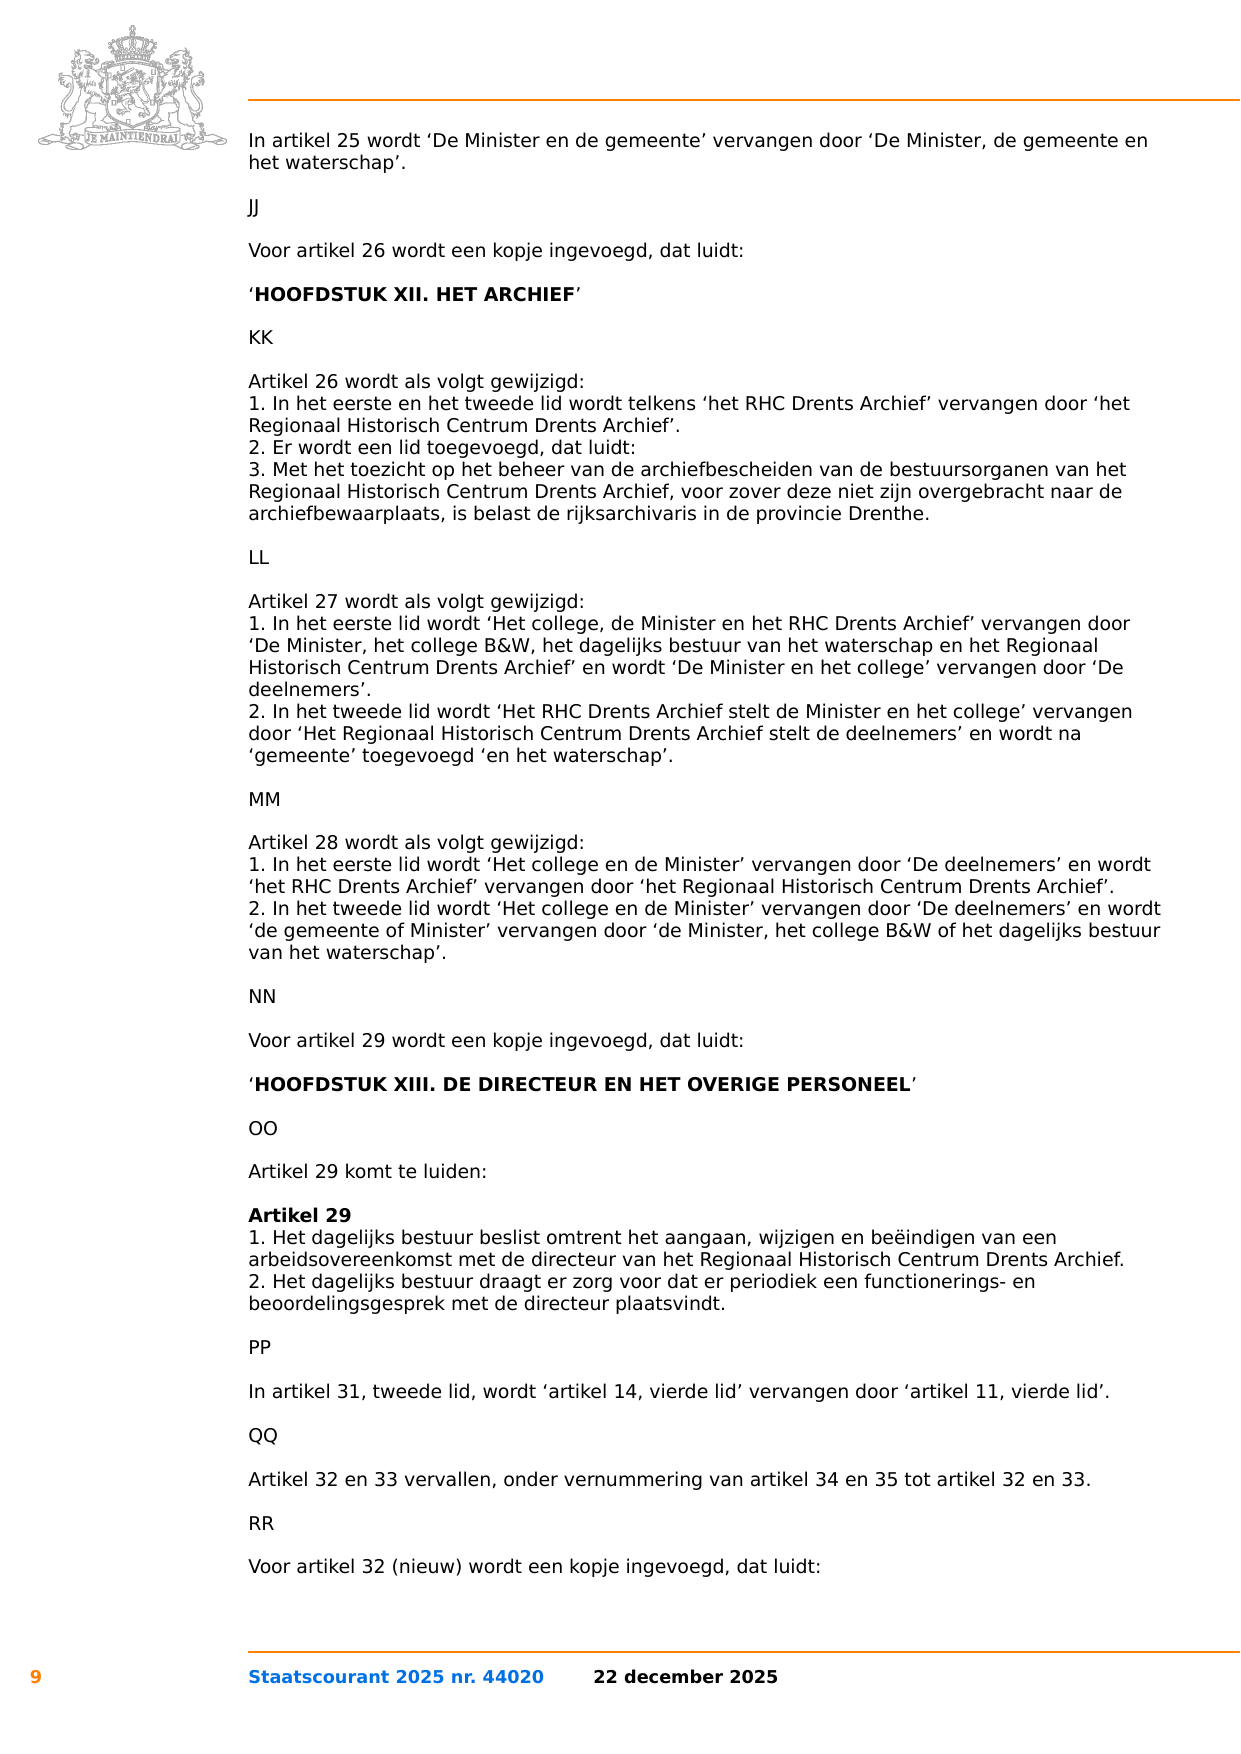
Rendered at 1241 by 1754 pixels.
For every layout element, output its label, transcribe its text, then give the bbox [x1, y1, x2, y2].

text RR [248, 1512, 1163, 1534]
text JJ [248, 196, 1163, 218]
text In artikel 31, tweede lid, wordt ‘artikel 14, vierde lid’ vervangen door ‘artikel 11, vierde lid’. [248, 1381, 1163, 1403]
text 2. Er wordt een lid toegevoegd, dat luidt: [248, 437, 1163, 459]
text Artikel 32 en 33 vervallen, onder vernummering van artikel 34 en 35 tot artikel 32 en 33. [248, 1469, 1163, 1491]
text Artikel 29 [248, 1205, 1163, 1227]
text Artikel 27 wordt als volgt gewijzigd: [248, 591, 1163, 613]
text ‘HOOFDSTUK XII. HET ARCHIEF’ [248, 283, 1163, 305]
text PP [248, 1337, 1163, 1359]
text OO [248, 1118, 1163, 1139]
picture [38, 25, 227, 150]
text LL [248, 547, 1163, 569]
text 1. Het dagelijks bestuur beslist omtrent het aangaan, wijzigen en beëindigen van een arbeidsovereenkomst met de directeur van het Regionaal Historisch Centrum Drents Archief. [248, 1227, 1163, 1271]
text 3. Met het toezicht op het beheer van de archiefbescheiden van de bestuursorganen van het Regionaal Historisch Centrum Drents Archief, voor zover deze niet zijn overgebracht naar de archiefbewaarplaats, is belast de rijksarchivaris in de provincie Drenthe. [248, 459, 1163, 525]
text ‘HOOFDSTUK XIII. DE DIRECTEUR EN HET OVERIGE PERSONEEL’ [248, 1074, 1163, 1096]
text 2. Het dagelijks bestuur draagt er zorg voor dat er periodiek een functionerings- en beoordelingsgesprek met de directeur plaatsvindt. [248, 1271, 1163, 1315]
text MM [248, 788, 1163, 810]
text KK [248, 327, 1163, 349]
text 1. In het eerste en het tweede lid wordt telkens ‘het RHC Drents Archief’ vervangen door ‘het Regionaal Historisch Centrum Drents Archief’. [248, 393, 1163, 437]
text Voor artikel 32 (nieuw) wordt een kopje ingevoegd, dat luidt: [248, 1556, 1163, 1578]
text NN [248, 986, 1163, 1008]
text Voor artikel 26 wordt een kopje ingevoegd, dat luidt: [248, 239, 1163, 262]
text Voor artikel 29 wordt een kopje ingevoegd, dat luidt: [248, 1030, 1163, 1052]
text 2. In het tweede lid wordt ‘Het RHC Drents Archief stelt de Minister en het college’ vervangen door ‘Het Regionaal Historisch Centrum Drents Archief stelt de deelnemers’ en wordt na ‘gemeente’ toegevoegd ‘en het waterschap’. [248, 701, 1163, 767]
text Artikel 29 komt te luiden: [248, 1161, 1163, 1183]
text Artikel 28 wordt als volgt gewijzigd: [248, 832, 1163, 854]
text QQ [248, 1425, 1163, 1447]
text Artikel 26 wordt als volgt gewijzigd: [248, 371, 1163, 393]
text 2. In het tweede lid wordt ‘Het college en de Minister’ vervangen door ‘De deelnemers’ en wordt ‘de gemeente of Minister’ vervangen door ‘de Minister, het college B&W of het dagelijks bestuur van het waterschap’. [248, 898, 1163, 964]
text 1. In het eerste lid wordt ‘Het college, de Minister en het RHC Drents Archief’ vervangen door ‘De Minister, het college B&W, het dagelijks bestuur van het waterschap en het Regionaal Historisch Centrum Drents Archief’ en wordt ‘De Minister en het college’ vervangen door ‘De deelnemers’. [248, 613, 1163, 701]
text In artikel 25 wordt ‘De Minister en de gemeente’ vervangen door ‘De Minister, de gemeente en het waterschap’. [248, 130, 1163, 174]
text 1. In het eerste lid wordt ‘Het college en de Minister’ vervangen door ‘De deelnemers’ en wordt ‘het RHC Drents Archief’ vervangen door ‘het Regionaal Historisch Centrum Drents Archief’. [248, 854, 1163, 898]
